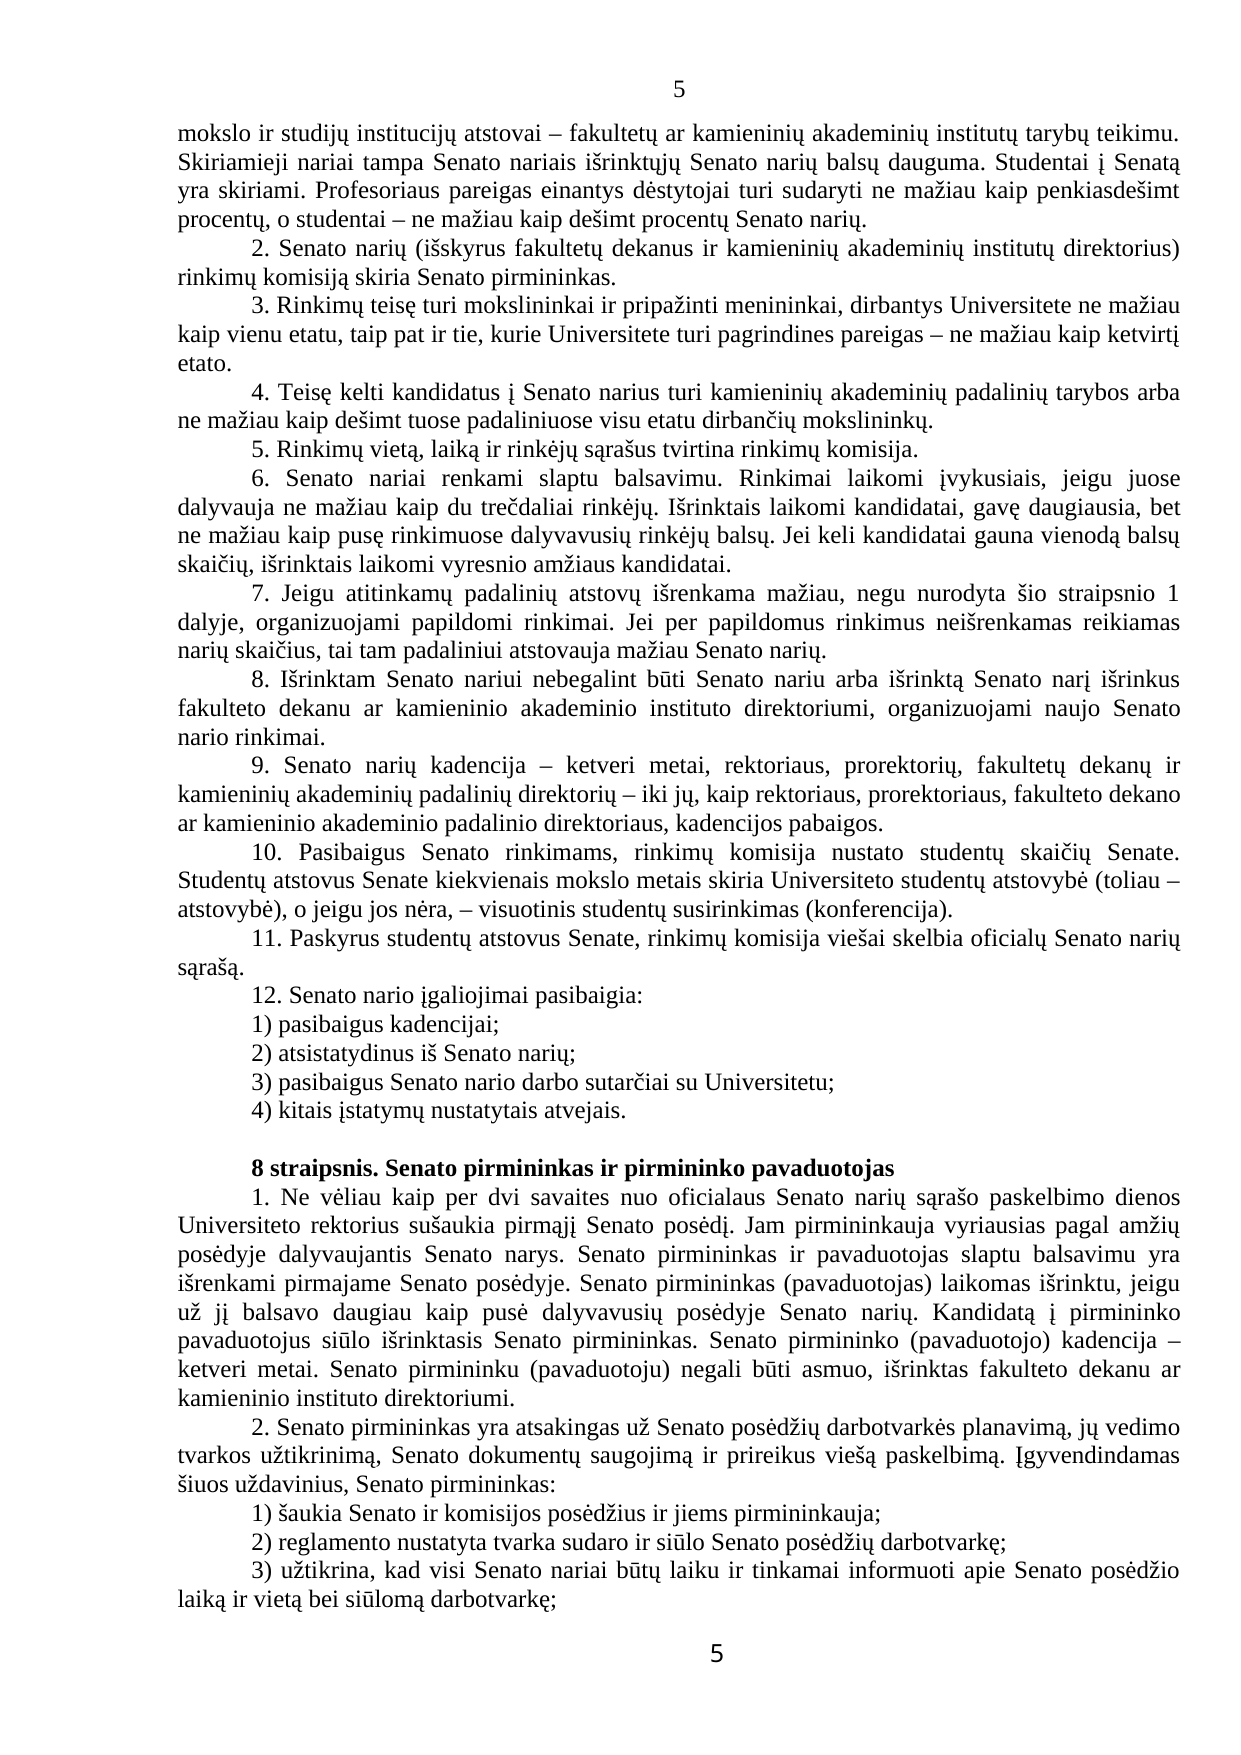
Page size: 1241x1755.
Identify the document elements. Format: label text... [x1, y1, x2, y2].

text 10. Pasibaigus Senato rinkimams, rinkimų komisija nustato studentų skaičių Senate. Studentų atstovus Senate kiekvienais mokslo metais skiria Universiteto studentų atstovybė (toliau – atstovybė), o jeigu jos nėra, – visuotinis studentų susirinkimas (konferencija). [177, 837, 1181, 923]
text 8. Išrinktam Senato nariui nebegalint būti Senato nariu arba išrinktą Senato narį išrinkus fakulteto dekanu ar kamieninio akademinio instituto direktoriumi, organizuojami naujo Senato nario rinkimai. [177, 664, 1181, 751]
text 2. Senato pirmininkas yra atsakingas už Senato posėdžių darbotvarkės planavimą, jų vedimo tvarkos užtikrinimą, Senato dokumentų saugojimą ir prireikus viešą paskelbimą. Įgyvendindamas šiuos uždavinius, Senato pirmininkas: [177, 1412, 1181, 1498]
text 1. Ne vėliau kaip per dvi savaites nuo oficialaus Senato narių sąrašo paskelbimo dienos Universiteto rektorius sušaukia pirmąjį Senato posėdį. Jam pirmininkauja vyriausias pagal amžių posėdyje dalyvaujantis Senato narys. Senato pirmininkas ir pavaduotojas slaptu balsavimu yra išrenkami pirmajame Senato posėdyje. Senato pirmininkas (pavaduotojas) laikomas išrinktu, jeigu už jį balsavo daugiau kaip pusė dalyvavusių posėdyje Senato narių. Kandidatą į pirmininko pavaduotojus siūlo išrinktasis Senato pirmininkas. Senato pirmininko (pavaduotojo) kadencija – ketveri metai. Senato pirmininku (pavaduotoju) negali būti asmuo, išrinktas fakulteto dekanu ar kamieninio instituto direktoriumi. [177, 1182, 1181, 1412]
text 5. Rinkimų vietą, laiką ir rinkėjų sąrašus tvirtina rinkimų komisija. [177, 434, 1181, 463]
text 9. Senato narių kadencija – ketveri metai, rektoriaus, prorektorių, fakultetų dekanų ir kamieninių akademinių padalinių direktorių – iki jų, kaip rektoriaus, prorektoriaus, fakulteto dekano ar kamieninio akademinio padalinio direktoriaus, kadencijos pabaigos. [177, 751, 1181, 837]
text 3. Rinkimų teisę turi mokslininkai ir pripažinti menininkai, dirbantys Universitete ne mažiau kaip vienu etatu, taip pat ir tie, kurie Universitete turi pagrindines pareigas – ne mažiau kaip ketvirtį etato. [177, 291, 1181, 377]
text 1) pasibaigus kadencijai; [177, 1009, 1181, 1038]
text 12. Senato nario įgaliojimai pasibaigia: [177, 981, 1181, 1009]
text 4. Teisę kelti kandidatus į Senato narius turi kamieninių akademinių padalinių tarybos arba ne mažiau kaip dešimt tuose padaliniuose visu etatu dirbančių mokslininkų. [177, 377, 1181, 434]
text 4) kitais įstatymų nustatytais atvejais. [177, 1096, 1181, 1124]
text 2. Senato narių (išskyrus fakultetų dekanus ir kamieninių akademinių institutų direktorius) rinkimų komisiją skiria Senato pirmininkas. [177, 233, 1181, 291]
text 7. Jeigu atitinkamų padalinių atstovų išrenkama mažiau, negu nurodyta šio straipsnio 1 dalyje, organizuojami papildomi rinkimai. Jei per papildomus rinkimus neišrenkamas reikiamas narių skaičius, tai tam padaliniui atstovauja mažiau Senato narių. [177, 578, 1181, 664]
text 2) reglamento nustatyta tvarka sudaro ir siūlo Senato posėdžių darbotvarkę; [177, 1527, 1181, 1556]
text 2) atsistatydinus iš Senato narių; [177, 1038, 1181, 1067]
text mokslo ir studijų institucijų atstovai – fakultetų ar kamieninių akademinių institutų tarybų teikimu. Skiriamieji nariai tampa Senato nariais išrinktųjų Senato narių balsų dauguma. Studentai į Senatą yra skiriami. Profesoriaus pareigas einantys dėstytojai turi sudaryti ne mažiau kaip penkiasdešimt procentų, o studentai – ne mažiau kaip dešimt procentų Senato narių. [177, 118, 1181, 233]
text 8 straipsnis. Senato pirmininkas ir pirmininko pavaduotojas [177, 1153, 1181, 1182]
text 11. Paskyrus studentų atstovus Senate, rinkimų komisija viešai skelbia oficialų Senato narių sąrašą. [177, 923, 1181, 981]
text 1) šaukia Senato ir komisijos posėdžius ir jiems pirmininkauja; [177, 1498, 1181, 1527]
text 6. Senato nariai renkami slaptu balsavimu. Rinkimai laikomi įvykusiais, jeigu juose dalyvauja ne mažiau kaip du trečdaliai rinkėjų. Išrinktais laikomi kandidatai, gavę daugiausia, bet ne mažiau kaip pusę rinkimuose dalyvavusių rinkėjų balsų. Jei keli kandidatai gauna vienodą balsų skaičių, išrinktais laikomi vyresnio amžiaus kandidatai. [177, 463, 1181, 578]
text 3) užtikrina, kad visi Senato nariai būtų laiku ir tinkamai informuoti apie Senato posėdžio laiką ir vietą bei siūlomą darbotvarkę; [177, 1556, 1181, 1613]
text 3) pasibaigus Senato nario darbo sutarčiai su Universitetu; [177, 1067, 1181, 1096]
